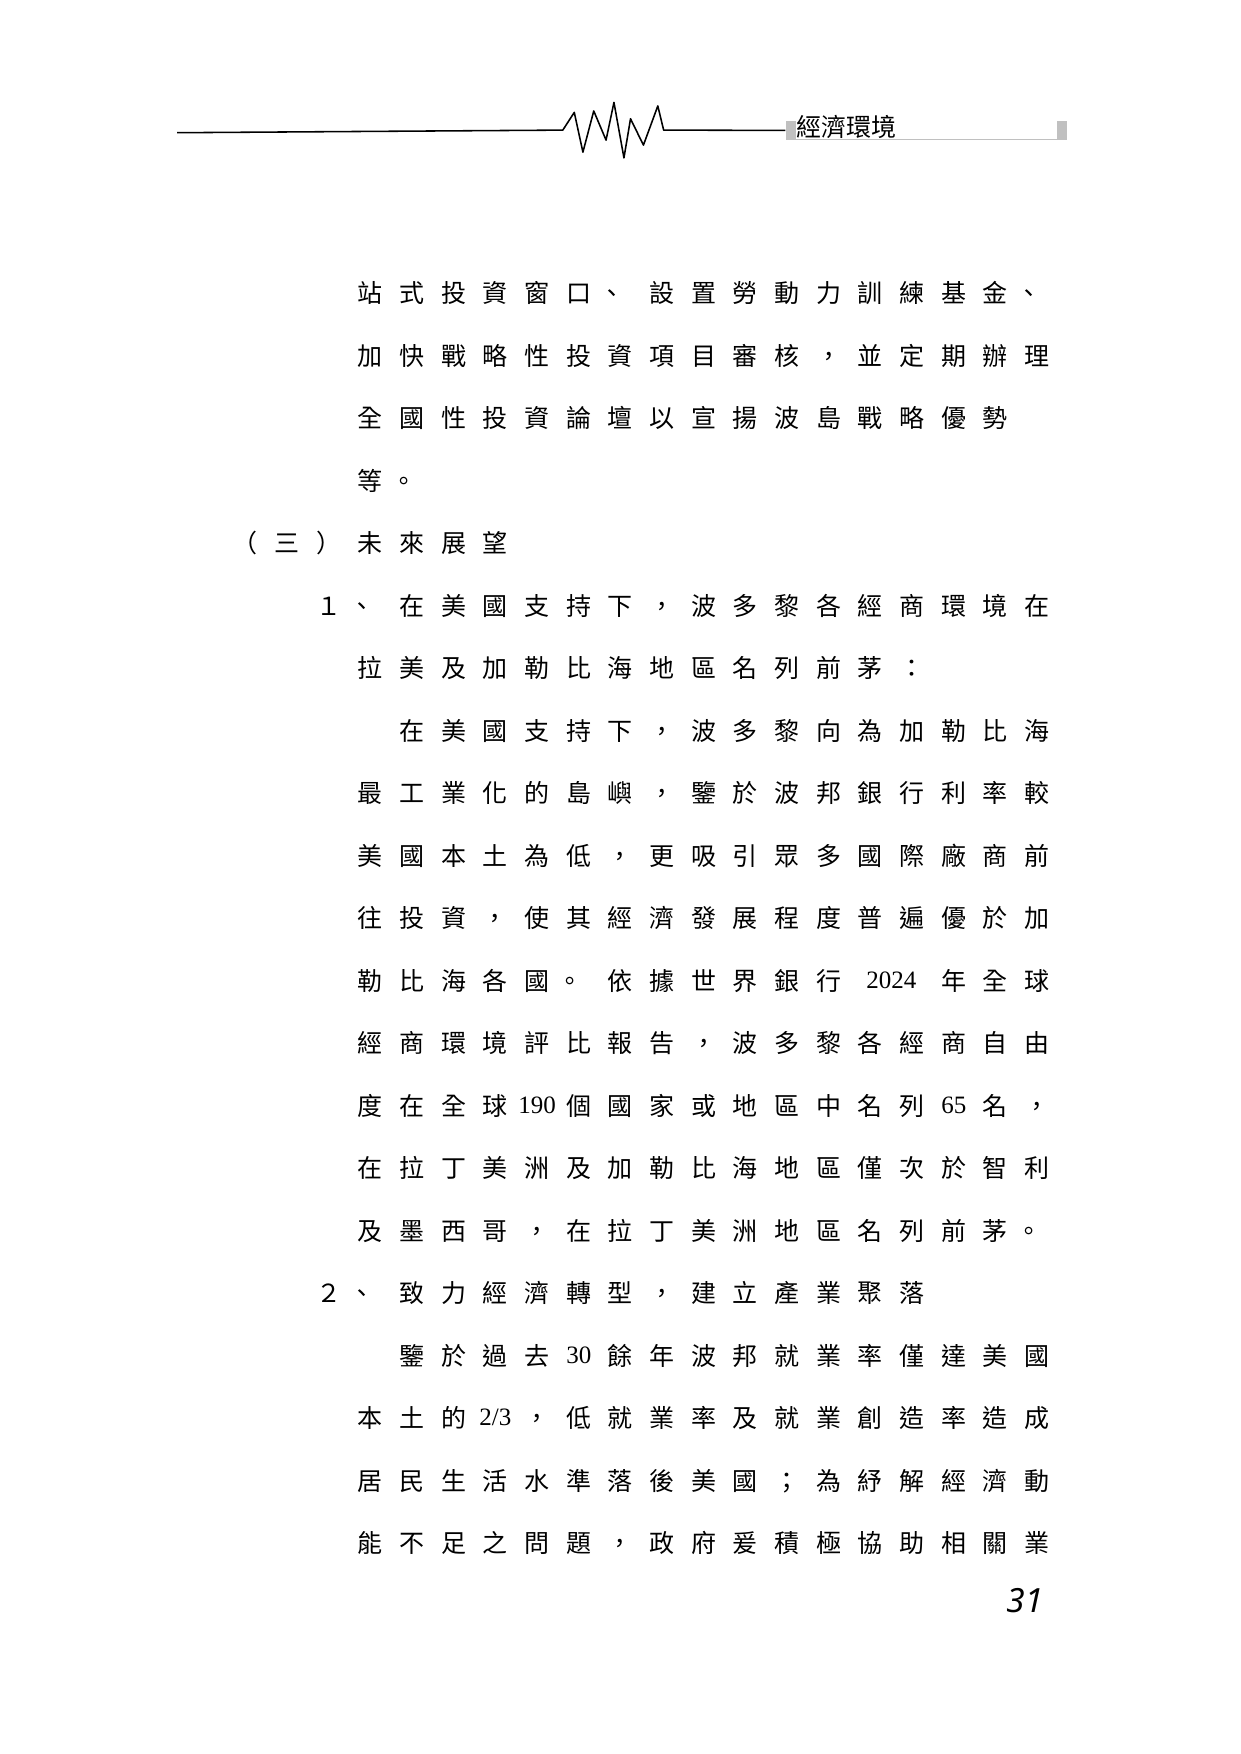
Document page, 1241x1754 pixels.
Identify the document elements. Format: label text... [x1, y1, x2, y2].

text 鑒於過去30餘年波邦就業率僅達美國本土的2/3，低就業率及就業創造率造成居民生活水準落後美國；為紓解經濟動能不足之問題，政府爰積極協助相關業 [330, 1313, 1058, 1563]
text 在美國支持下，波多黎向為加勒比海最工業化的島嶼，鑒於波邦銀行利率較美國本土為低，更吸引眾多國際廠商前往投資，使其經濟發展程度普遍優於加勒比海各國。依據世界銀行2024年全球經商環境評比報告，波多黎各經商自由度在全球190個國家或地區中名列65名，在拉丁美洲及加勒比海地區僅次於智利及墨西哥，在拉丁美洲地區名列前茅。 [330, 688, 1058, 1250]
text 站式投資窗口、設置勞動力訓練基金、加快戰略性投資項目審核，並定期辦理全國性投資論壇以宣揚波島戰略優勢等。 [330, 250, 1058, 500]
text １、在美國支持下，波多黎各經商環境在拉美及加勒比海地區名列前茅： [281, 563, 1058, 688]
text （三）未來展望 [207, 500, 1058, 563]
text ２、致力經濟轉型，建立產業聚落 [281, 1250, 1058, 1313]
